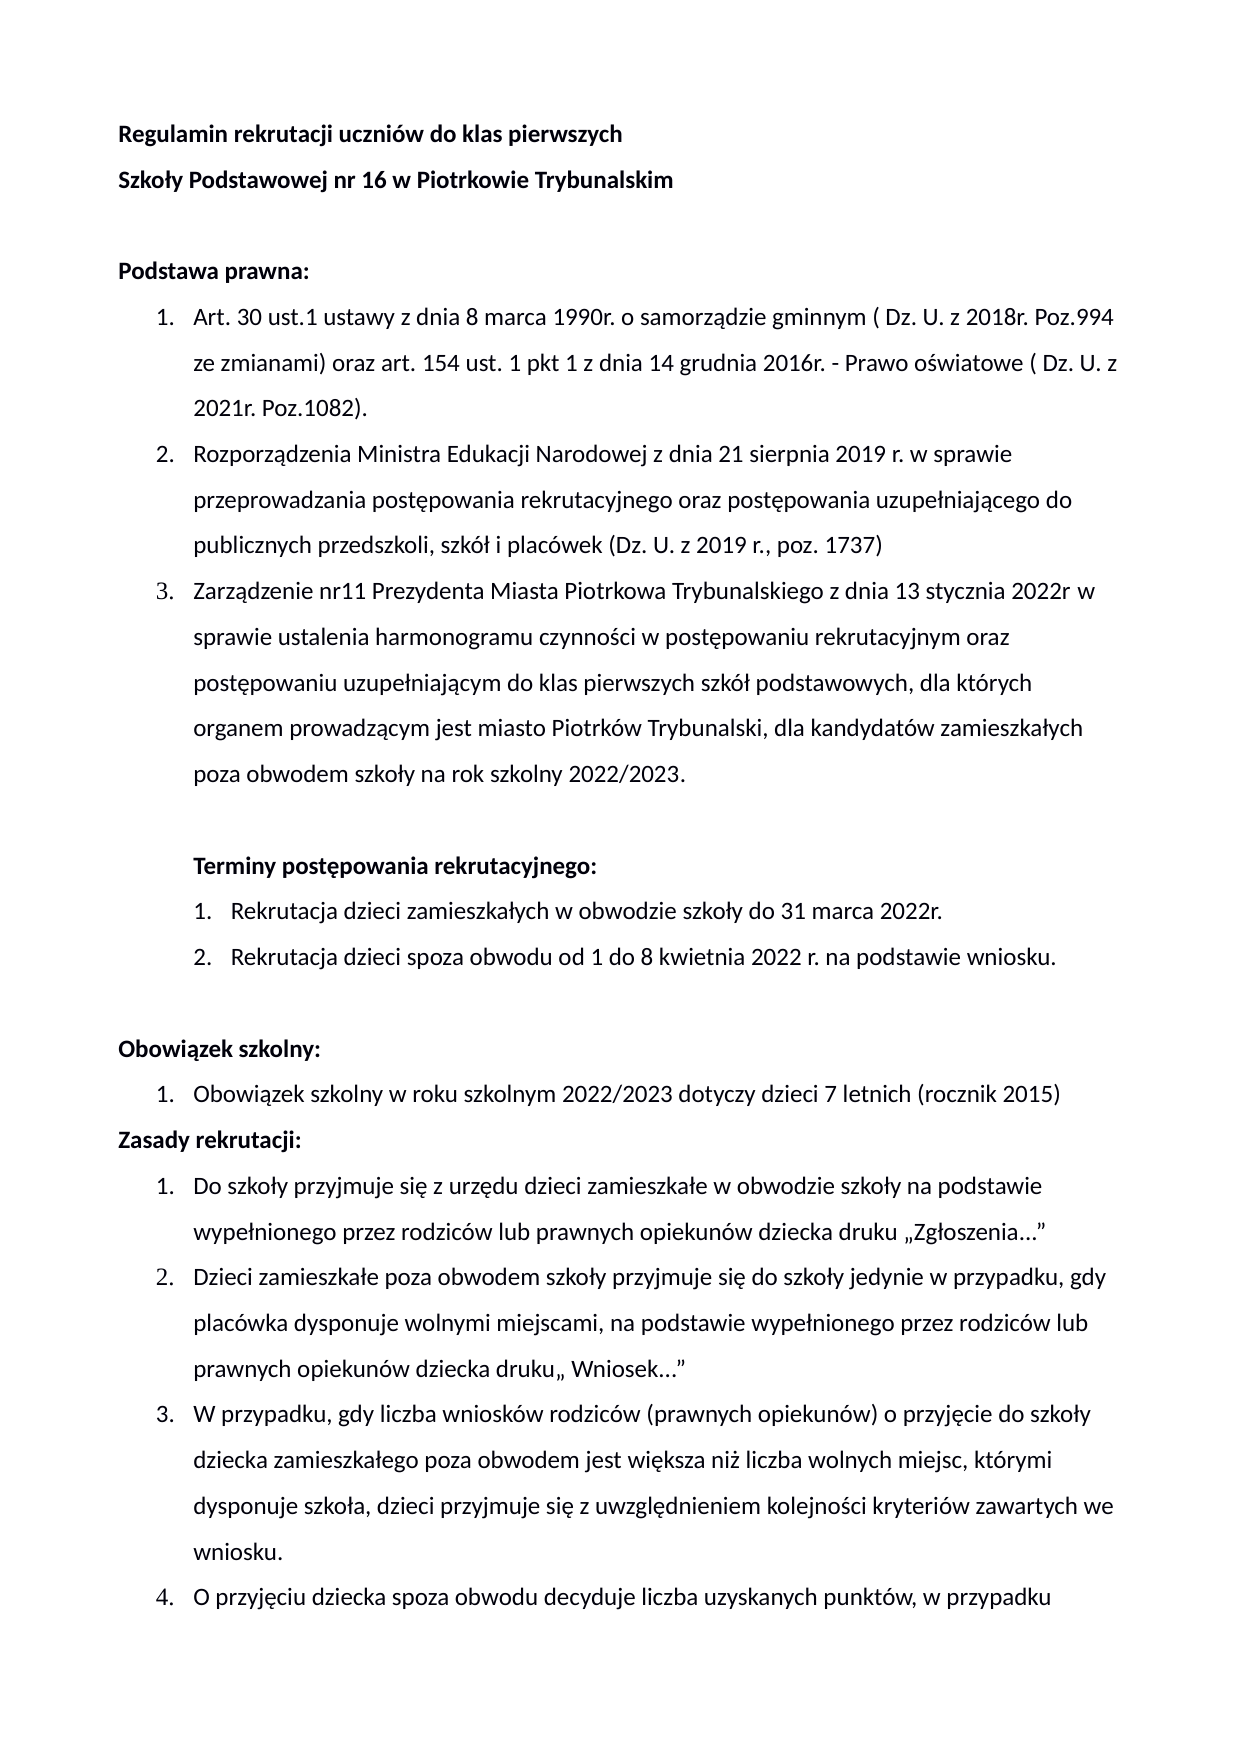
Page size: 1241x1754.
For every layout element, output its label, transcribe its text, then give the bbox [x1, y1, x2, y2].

list Rekrutacja dzieci spoza obwodu od 1 do 8 kwietnia 2022 r. na podstawie wniosku. [193, 941, 1122, 1017]
list Do szkoły przyjmuje się z urzędu dzieci zamieszkałe w obwodzie szkoły na podstawie wypełnionego przez rodziców lub prawnych opiekunów dziecka druku „Zgłoszenia...” [156, 1170, 1122, 1246]
list W przypadku, gdy liczba wniosków rodziców (prawnych opiekunów) o przyjęcie do szkoły dziecka zamieszkałego poza obwodem jest większa niż liczba wolnych miejsc, którymi dysponuje szkoła, dzieci przyjmuje się z uwzględnieniem kolejności kryteriów zawartych we wniosku. [156, 1398, 1122, 1566]
text Obowiązek szkolny: [118, 1033, 1122, 1063]
text Regulamin rekrutacji uczniów do klas pierwszych Szkoły Podstawowej nr 16 w Piotrkowie Trybunalskim Podstawa prawna: [118, 118, 1122, 286]
list Obowiązek szkolny w roku szkolnym 2022/2023 dotyczy dzieci 7 letnich (rocznik 2015) [156, 1078, 1122, 1109]
list Zarządzenie nr11 Prezydenta Miasta Piotrkowa Trybunalskiego z dnia 13 stycznia 2022r w sprawie ustalenia harmonogramu czynności w postępowaniu rekrutacyjnym oraz postępowaniu uzupełniającym do klas pierwszych szkół podstawowych, dla których organem prowadzącym jest miasto Piotrków Trybunalski, dla kandydatów zamieszkałych poza obwodem szkoły na rok szkolny 2022/2023. [156, 575, 1122, 789]
list Rozporządzenia Ministra Edukacji Narodowej z dnia 21 sierpnia 2019 r. w sprawie przeprowadzania postępowania rekrutacyjnego oraz postępowania uzupełniającego do publicznych przedszkoli, szkół i placówek (Dz. U. z 2019 r., poz. 1737) [156, 438, 1122, 560]
text Zasady rekrutacji: [118, 1124, 1122, 1155]
list Rekrutacja dzieci zamieszkałych w obwodzie szkoły do 31 marca 2022r. [193, 896, 1122, 926]
text Terminy postępowania rekrutacyjnego: [193, 804, 1122, 880]
list O przyjęciu dziecka spoza obwodu decyduje liczba uzyskanych punktów, w przypadku [156, 1581, 1122, 1612]
list Dzieci zamieszkałe poza obwodem szkoły przyjmuje się do szkoły jedynie w przypadku, gdy placówka dysponuje wolnymi miejscami, na podstawie wypełnionego przez rodziców lub prawnych opiekunów dziecka druku„ Wniosek...” [156, 1261, 1122, 1383]
list Art. 30 ust.1 ustawy z dnia 8 marca 1990r. o samorządzie gminnym ( Dz. U. z 2018r. Poz.994 ze zmianami) oraz art. 154 ust. 1 pkt 1 z dnia 14 grudnia 2016r. - Prawo oświatowe ( Dz. U. z 2021r. Poz.1082). [156, 301, 1122, 423]
